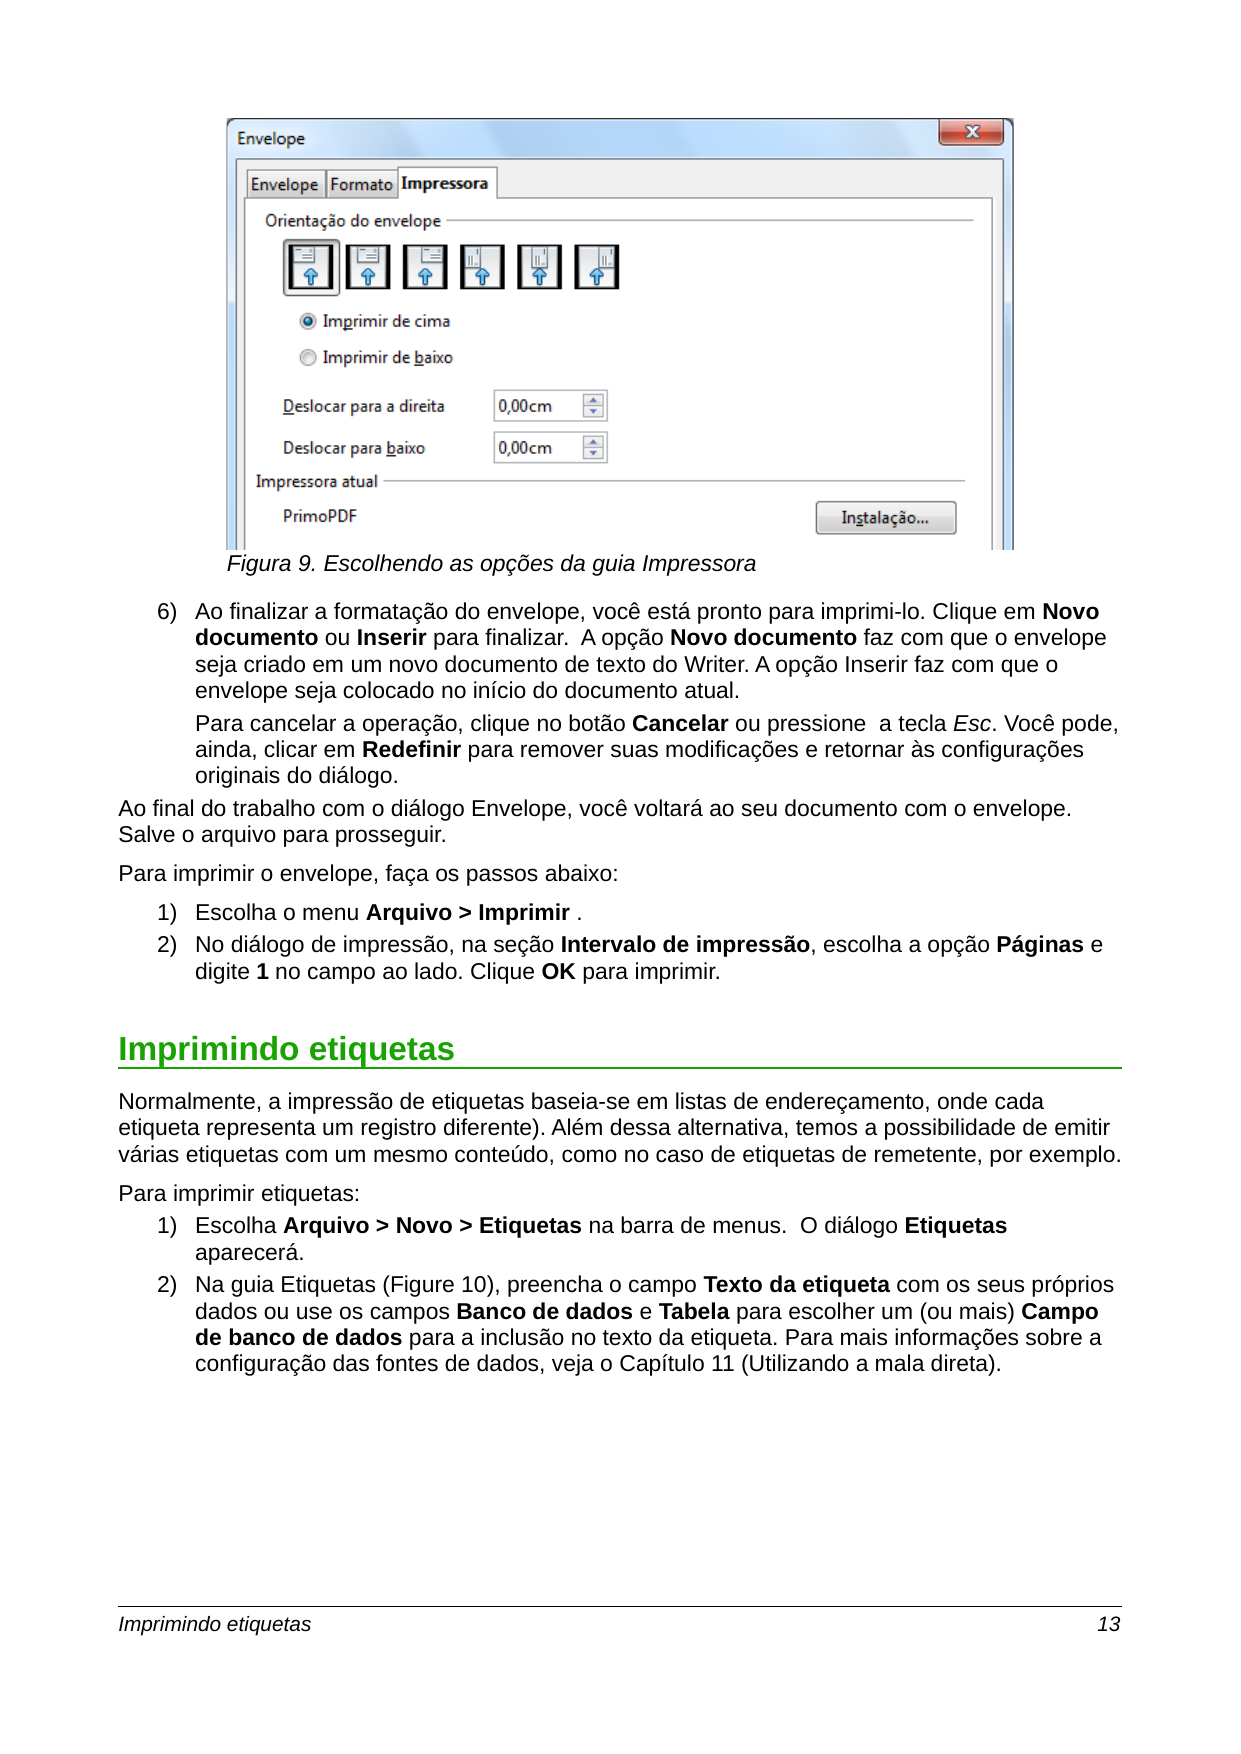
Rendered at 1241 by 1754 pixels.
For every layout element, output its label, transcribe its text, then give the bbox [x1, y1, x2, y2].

list Escolha Arquivo > Novo > Etiquetas na barra de menus. O diálogo Etiquetas aparecerá. [177, 1212, 1122, 1265]
subtitle Imprimindo etiquetas [118, 1028, 1122, 1067]
list Escolha o menu Arquivo > Imprimir . [177, 899, 1122, 925]
text Figura 9. Escolhendo as opções da guia Impressora [227, 550, 1014, 576]
text Ao final do trabalho com o diálogo Envelope, você voltará ao seu documento com o envelope. Salve o arquivo para prosseguir. [118, 795, 1122, 847]
picture [226, 118, 1014, 550]
list No diálogo de impressão, na seção Intervalo de impressão, escolha a opção Páginas e digite 1 no campo ao lado. Clique OK para imprimir. [177, 931, 1122, 984]
list Para cancelar a operação, clique no botão Cancelar ou pressione a tecla Esc. Você pode, ainda, clicar em Redefinir para remover suas modificações e retornar às configurações originais do diálogo. [195, 709, 1122, 788]
list Para imprimir etiquetas: [118, 1179, 1122, 1206]
list Ao finalizar a formatação do envelope, você está pronto para imprimi-lo. Clique em Novo documento ou Inserir para finalizar. A opção Novo documento faz com que o envelope seja criado em um novo documento de texto do Writer. A opção Inserir faz com que o envelope seja colocado no início do documento atual. [177, 598, 1122, 703]
text Normalmente, a impressão de etiquetas baseia-se em listas de endereçamento, onde cada etiqueta representa um registro diferente). Além dessa alternativa, temos a possibilidade de emitir várias etiquetas com um mesmo conteúdo, como no caso de etiquetas de remetente, por exemplo. [118, 1088, 1122, 1167]
text Para imprimir o envelope, faça os passos abaixo: [118, 860, 1122, 886]
list Na guia Etiquetas (Figure 10), preencha o campo Texto da etiqueta com os seus próprios dados ou use os campos Banco de dados e Tabela para escolher um (ou mais) Campo de banco de dados para a inclusão no texto da etiqueta. Para mais informações sobre a configuração das fontes de dados, veja o Capítulo 11 (Utilizando a mala direta). [177, 1271, 1122, 1377]
